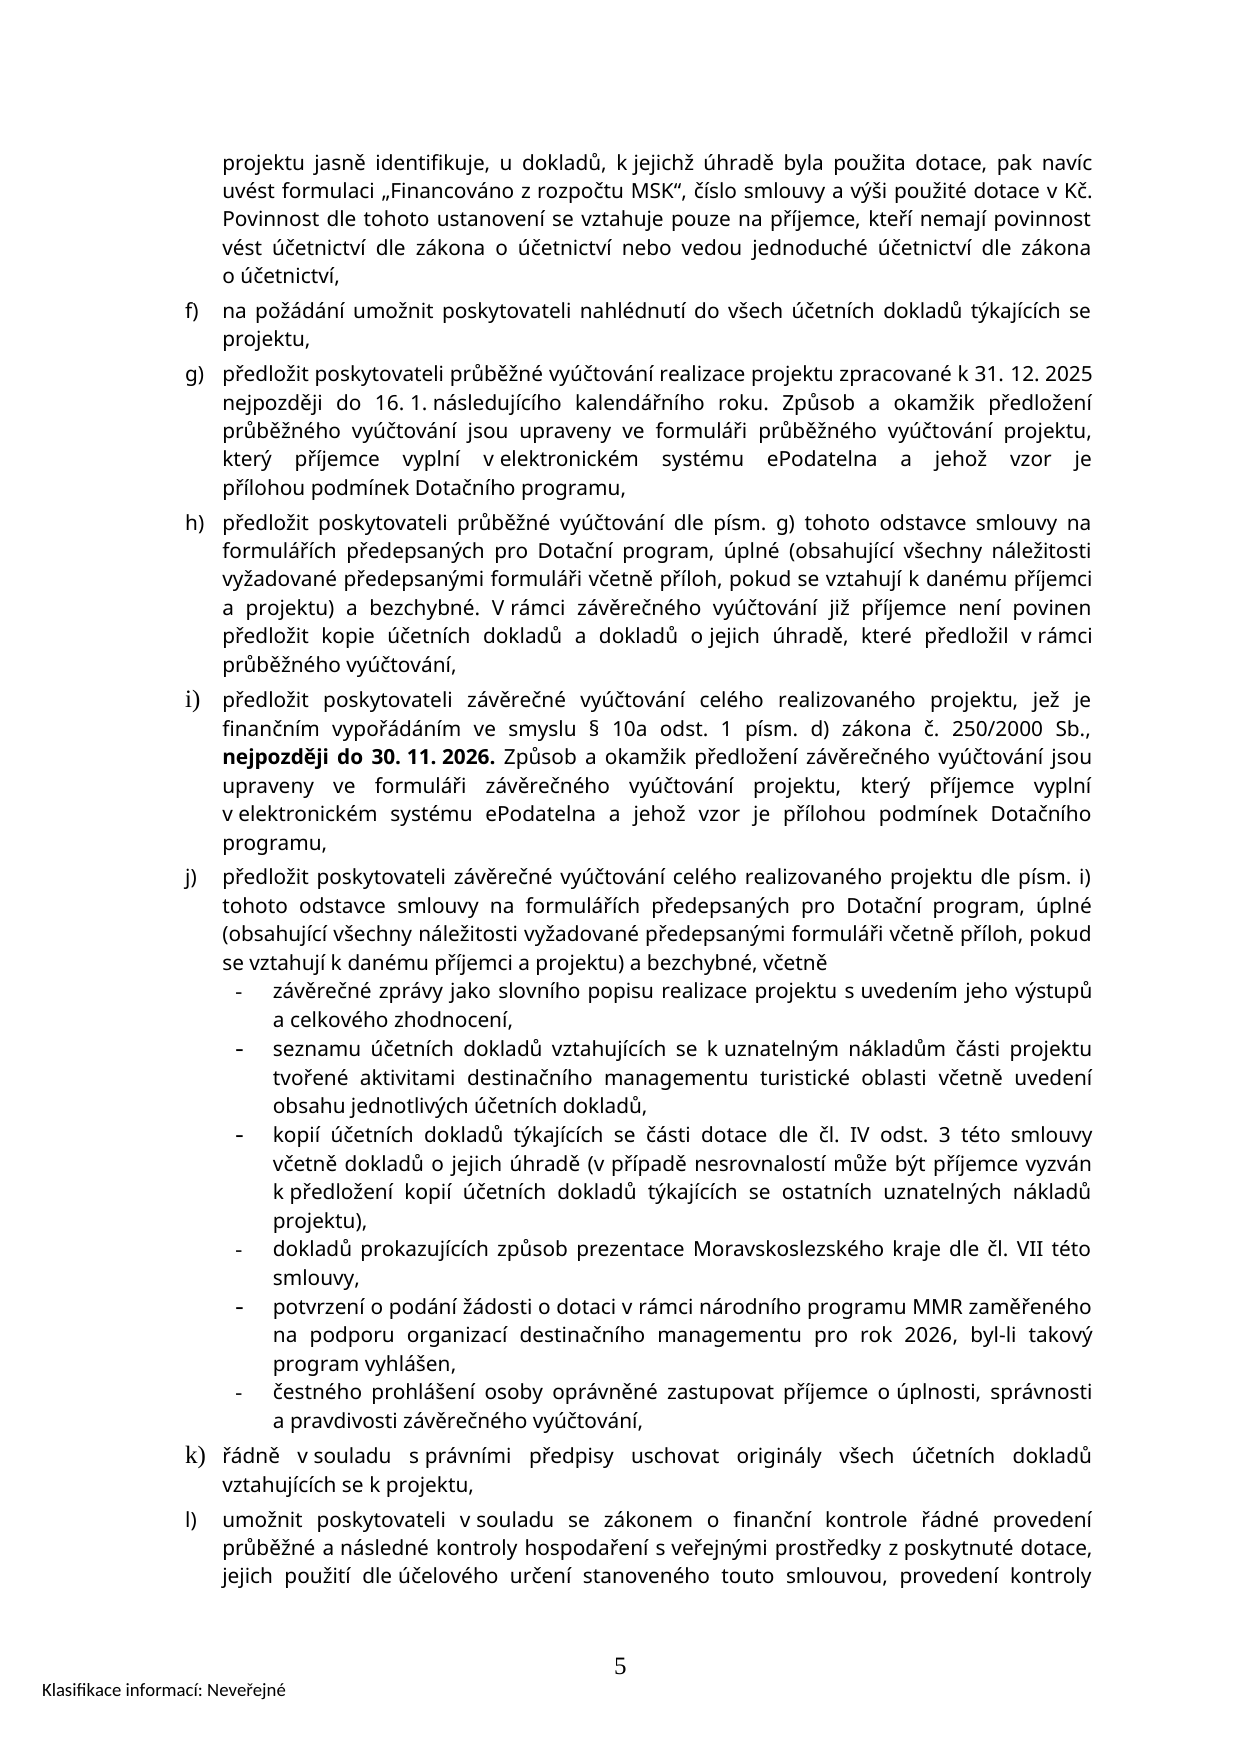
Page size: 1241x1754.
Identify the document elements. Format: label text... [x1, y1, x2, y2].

list závěrečné zprávy jako slovního popisu realizace projektu s uvedením jeho výstupů a celkového zhodnocení, [235, 976, 1092, 1033]
list předložit poskytovateli závěrečné vyúčtování celého realizovaného projektu dle písm. i) tohoto odstavce smlouvy na formulářích předepsaných pro Dotační program, úplné (obsahující všechny náležitosti vyžadované předepsanými formuláři včetně příloh, pokud se vztahují k danému příjemci a projektu) a bezchybné, včetně [185, 862, 1092, 976]
list umožnit poskytovateli v souladu se zákonem o finanční kontrole řádné provedení průběžné a následné kontroly hospodaření s veřejnými prostředky z poskytnuté dotace, jejich použití dle účelového určení stanoveného touto smlouvou, provedení kontroly [185, 1505, 1092, 1590]
list na požádání umožnit poskytovateli nahlédnutí do všech účetních dokladů týkajících se projektu, [185, 296, 1092, 353]
list projektu jasně identifikuje, u dokladů, k jejichž úhradě byla použita dotace, pak navíc uvést formulaci „Financováno z rozpočtu MSK“, číslo smlouvy a výši použité dotace v Kč. Povinnost dle tohoto ustanovení se vztahuje pouze na příjemce, kteří nemají povinnost vést účetnictví dle zákona o účetnictví nebo vedou jednoduché účetnictví dle zákona o účetnictví, [185, 148, 1092, 290]
list předložit poskytovateli závěrečné vyúčtování celého realizovaného projektu, jež je finančním vypořádáním ve smyslu § 10a odst. 1 písm. d) zákona č. 250/2000 Sb., nejpozději do 30. 11. 2026. Způsob a okamžik předložení závěrečného vyúčtování jsou upraveny ve formuláři závěrečného vyúčtování projektu, který příjemce vyplní v elektronickém systému ePodatelna a jehož vzor je přílohou podmínek Dotačního programu, [185, 684, 1092, 856]
list potvrzení o podání žádosti o dotaci v rámci národního programu MMR zaměřeného na podporu organizací destinačního managementu pro rok 2026, byl-li takový program vyhlášen, [235, 1291, 1092, 1377]
list předložit poskytovateli průběžné vyúčtování dle písm. g) tohoto odstavce smlouvy na formulářích předepsaných pro Dotační program, úplné (obsahující všechny náležitosti vyžadované předepsanými formuláři včetně příloh, pokud se vztahují k danému příjemci a projektu) a bezchybné. V rámci závěrečného vyúčtování již příjemce není povinen předložit kopie účetních dokladů a dokladů o jejich úhradě, které předložil v rámci průběžného vyúčtování, [185, 508, 1092, 678]
list seznamu účetních dokladů vztahujících se k uznatelným nákladům části projektu tvořené aktivitami destinačního managementu turistické oblasti včetně uvedení obsahu jednotlivých účetních dokladů, [235, 1033, 1092, 1119]
list předložit poskytovateli průběžné vyúčtování realizace projektu zpracované k 31. 12. 2025 nejpozději do 16. 1. následujícího kalendářního roku. Způsob a okamžik předložení průběžného vyúčtování jsou upraveny ve formuláři průběžného vyúčtování projektu, který příjemce vyplní v elektronickém systému ePodatelna a jehož vzor je přílohou podmínek Dotačního programu, [185, 359, 1092, 501]
list čestného prohlášení osoby oprávněné zastupovat příjemce o úplnosti, správnosti a pravdivosti závěrečného vyúčtování, [235, 1377, 1092, 1434]
list dokladů prokazujících způsob prezentace Moravskoslezského kraje dle čl. VII této smlouvy, [235, 1234, 1092, 1291]
list kopií účetních dokladů týkajících se části dotace dle čl. IV odst. 3 této smlouvy včetně dokladů o jejich úhradě (v případě nesrovnalostí může být příjemce vyzván k předložení kopií účetních dokladů týkajících se ostatních uznatelných nákladů projektu), [235, 1119, 1092, 1234]
list řádně v souladu s právními předpisy uschovat originály všech účetních dokladů vztahujících se k projektu, [185, 1441, 1092, 1498]
